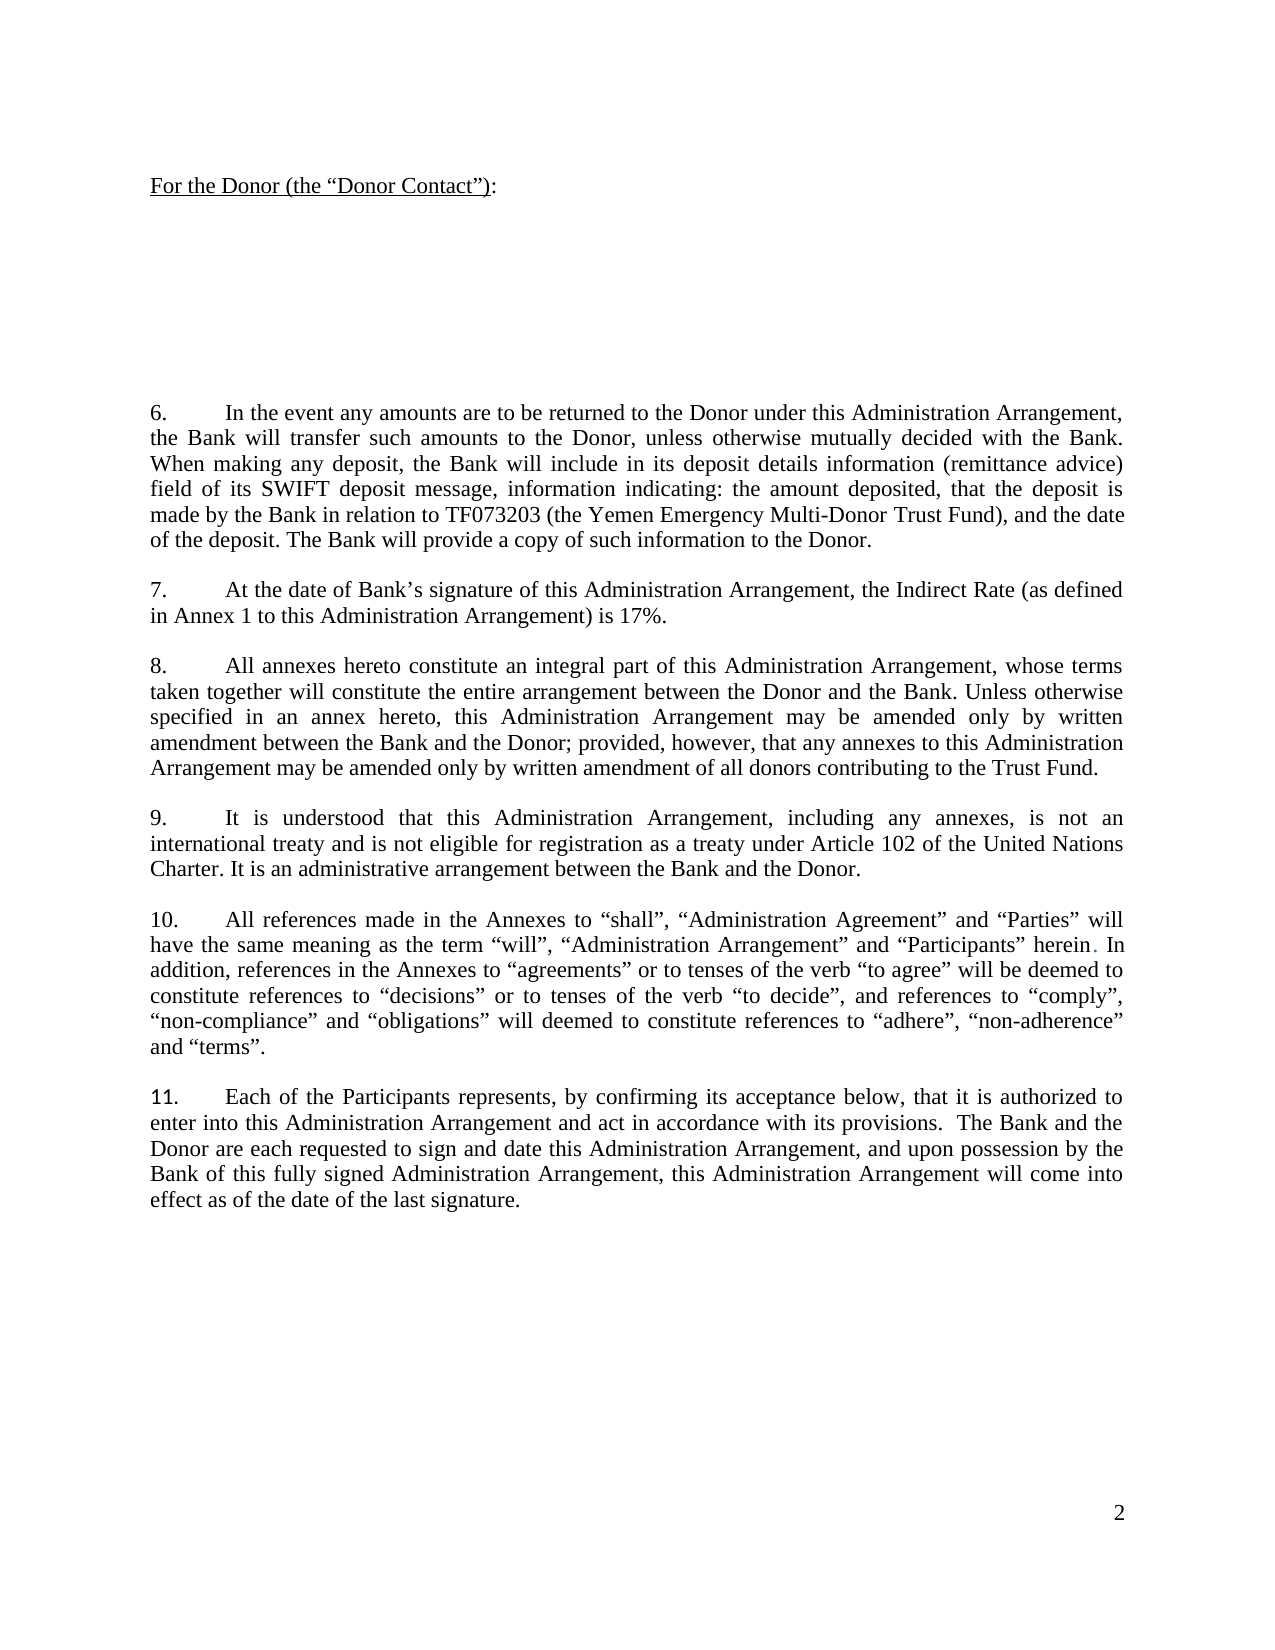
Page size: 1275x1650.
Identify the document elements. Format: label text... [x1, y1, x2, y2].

list In the event any amounts are to be returned to the Donor under this Administration Arrangement, the Bank will transfer such amounts to the Donor, unless otherwise mutually decided with the Bank. When making any deposit, the Bank will include in its deposit details information (remittance advice) field of its SWIFT deposit message, information indicating: the amount deposited, that the deposit is made by the Bank in relation to TF073203 (the Yemen Emergency Multi-Donor Trust Fund), and the date of the deposit. The Bank will provide a copy of such information to the Donor. [150, 400, 1125, 552]
list All references made in the Annexes to “shall”, “Administration Agreement” and “Parties” will have the same meaning as the term “will”, “Administration Arrangement” and “Participants” herein. In addition, references in the Annexes to “agreements” or to tenses of the verb “to agree” will be deemed to constitute references to “decisions” or to tenses of the verb “to decide”, and references to “comply”, “non-compliance” and “obligations” will deemed to constitute references to “adhere”, “non-adherence” and “terms”. [150, 907, 1125, 1059]
list At the date of Bank’s signature of this Administration Arrangement, the Indirect Rate (as defined in Annex 1 to this Administration Arrangement) is 17%. [150, 577, 1125, 628]
list Each of the Participants represents, by confirming its acceptance below, that it is authorized to enter into this Administration Arrangement and act in accordance with its provisions. The Bank and the Donor are each requested to sign and date this Administration Arrangement, and upon possession by the Bank of this fully signed Administration Arrangement, this Administration Arrangement will come into effect as of the date of the last signature. [150, 1084, 1125, 1212]
list It is understood that this Administration Arrangement, including any annexes, is not an international treaty and is not eligible for registration as a treaty under Article 102 of the United Nations Charter. It is an administrative arrangement between the Bank and the Donor. [150, 805, 1125, 882]
list All annexes hereto constitute an integral part of this Administration Arrangement, whose terms taken together will constitute the entire arrangement between the Donor and the Bank. Unless otherwise specified in an annex hereto, this Administration Arrangement may be amended only by written amendment between the Bank and the Donor; provided, however, that any annexes to this Administration Arrangement may be amended only by written amendment of all donors contributing to the Trust Fund. [150, 653, 1125, 780]
text For the Donor (the “Donor Contact”): [150, 173, 1125, 198]
